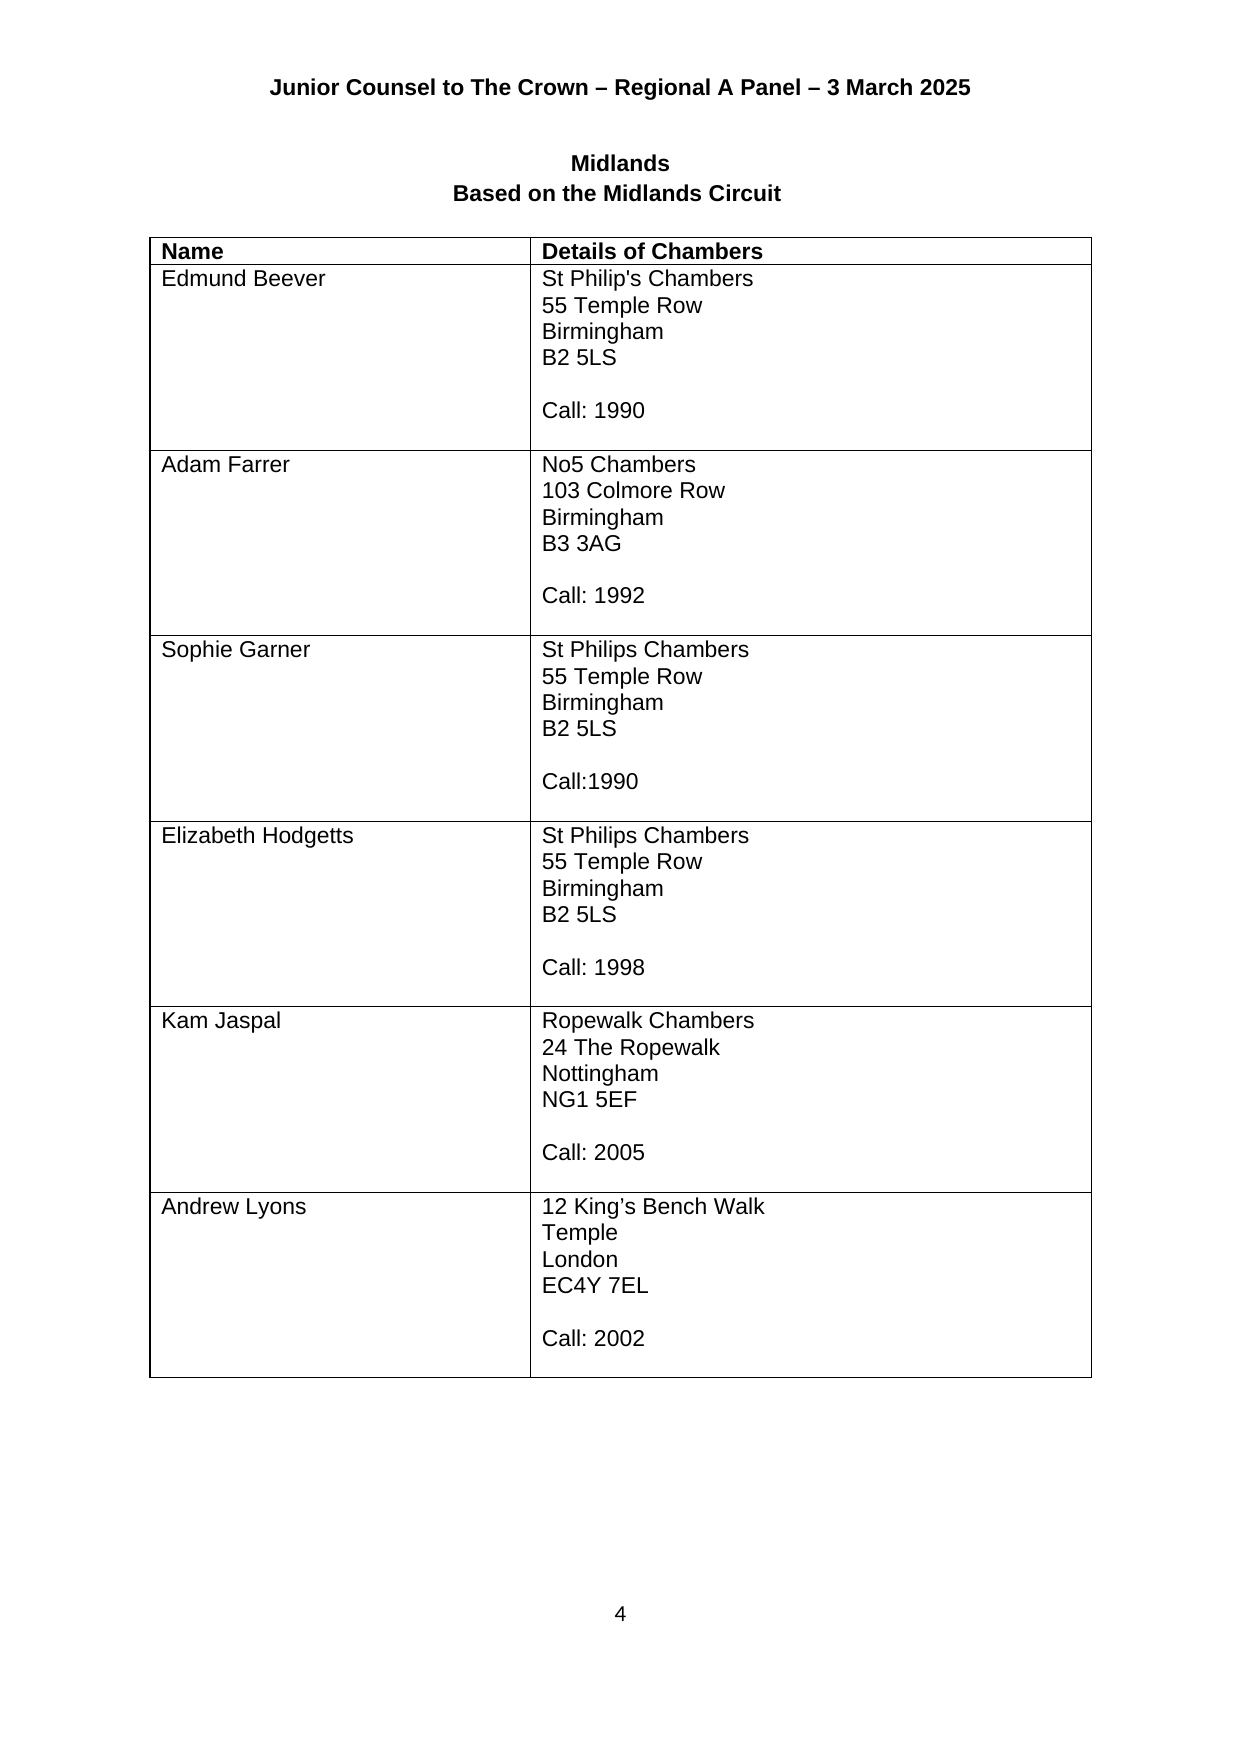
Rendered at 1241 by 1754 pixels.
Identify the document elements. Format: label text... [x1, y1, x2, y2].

table_cell Sophie Garner [151, 636, 530, 821]
table_cell Ropewalk Chambers 24 The Ropewalk Nottingham NG1 5EF Call: 2005 [531, 1007, 1091, 1192]
table_cell Elizabeth Hodgetts [151, 822, 530, 1006]
table_cell Edmund Beever [151, 265, 530, 450]
table_cell Adam Farrer [151, 451, 530, 635]
text Based on the Midlands Circuit [150, 180, 1090, 207]
table_cell St Philip's Chambers 55 Temple Row Birmingham B2 5LS Call: 1990 [531, 265, 1091, 450]
table_cell Kam Jaspal [151, 1007, 530, 1192]
text Midlands [150, 150, 1090, 176]
table_cell No5 Chambers 103 Colmore Row Birmingham B3 3AG Call: 1992 [531, 451, 1091, 635]
table_header Details of Chambers [531, 238, 1091, 264]
table_header Name [151, 238, 530, 264]
table_cell St Philips Chambers 55 Temple Row Birmingham B2 5LS Call:1990 [531, 636, 1091, 821]
table_cell St Philips Chambers 55 Temple Row Birmingham B2 5LS Call: 1998 [531, 822, 1091, 1006]
table_cell 12 King’s Bench Walk Temple London EC4Y 7EL Call: 2002 [531, 1193, 1091, 1377]
table_cell Andrew Lyons [151, 1193, 530, 1377]
